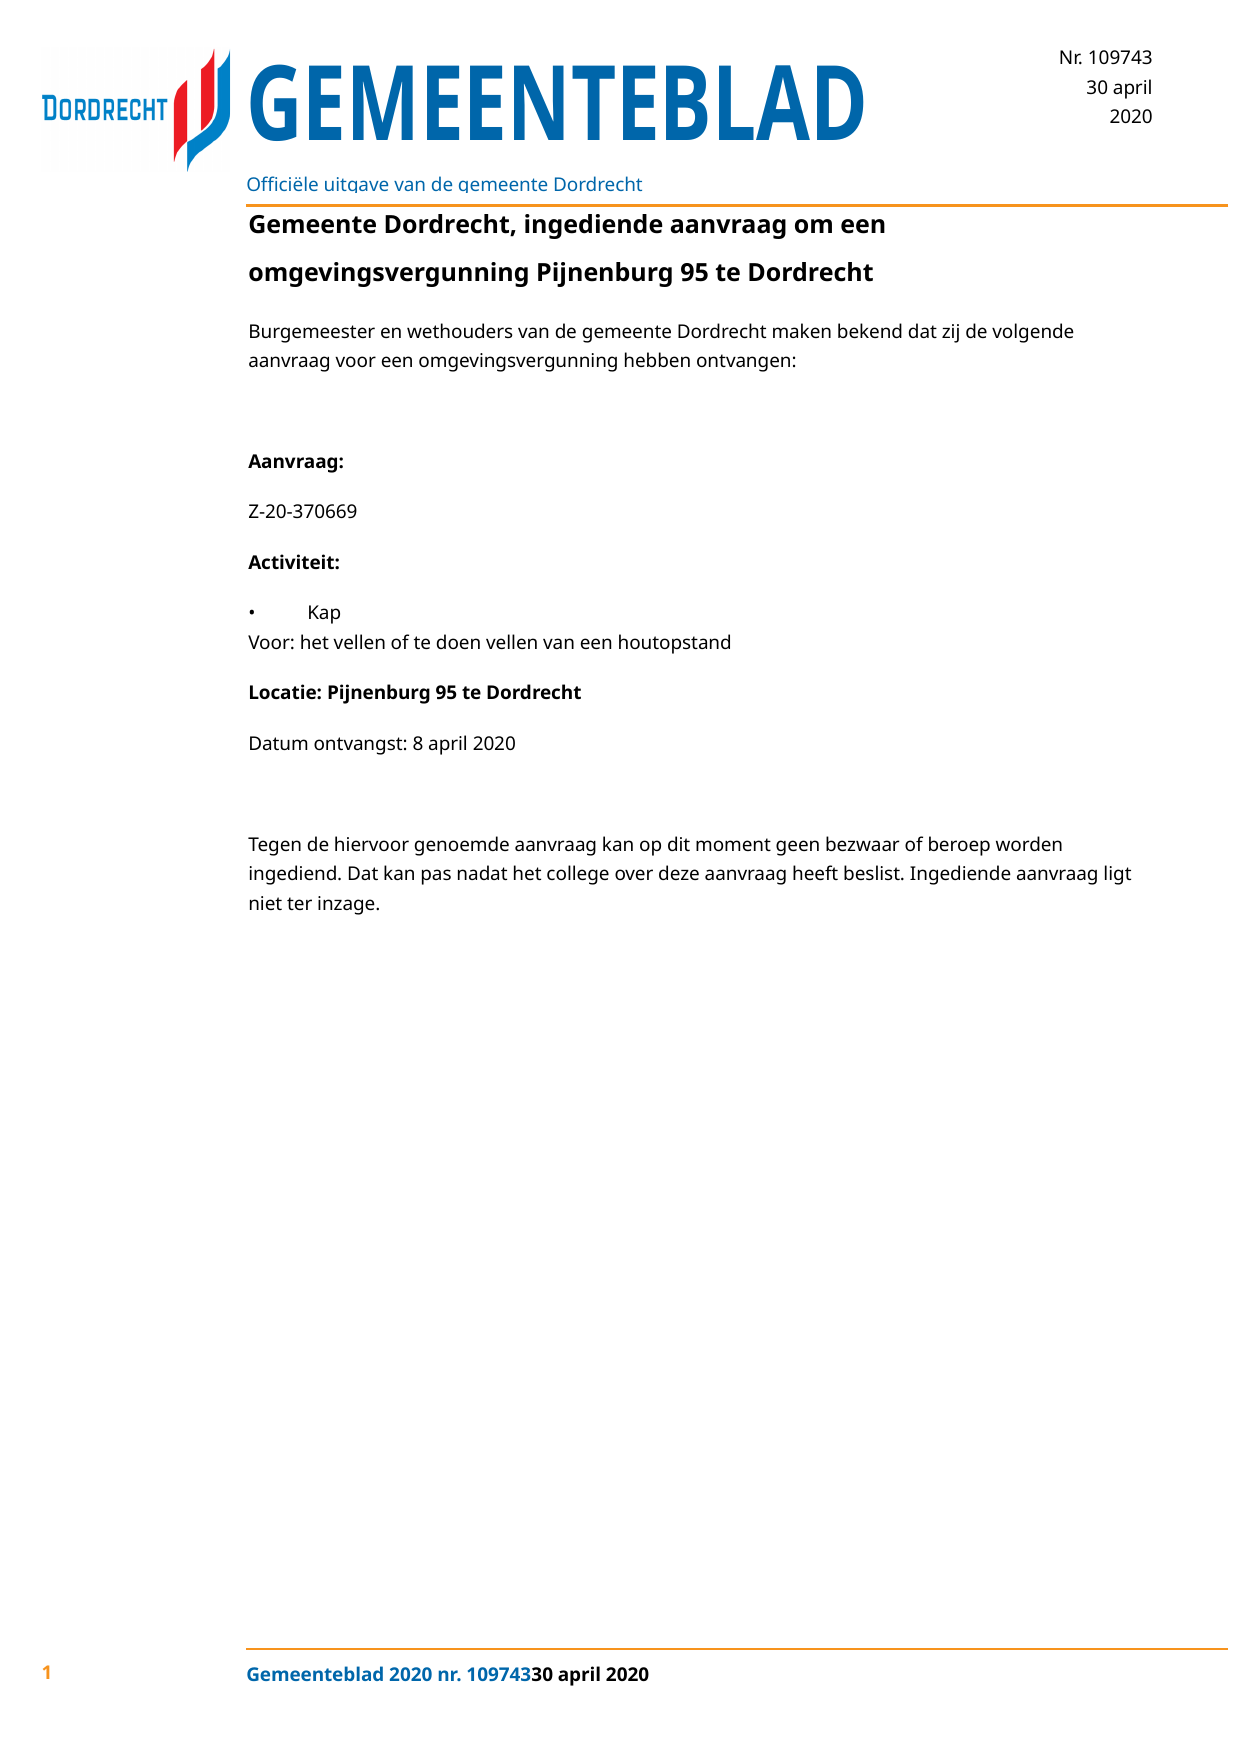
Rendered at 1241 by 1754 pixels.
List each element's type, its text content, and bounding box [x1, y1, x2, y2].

text Voor: het vellen of te doen vellen van een houtopstand [248, 629, 1152, 655]
text Datum ontvangst: 8 april 2020 [248, 730, 1152, 756]
text Activiteit: [248, 549, 1152, 575]
text Gemeente Dordrecht, ingediende aanvraag om een omgevingsvergunning Pijnenburg 95 te Dordrecht [248, 207, 1152, 288]
text Locatie: Pijnenburg 95 te Dordrecht [248, 679, 1152, 705]
text Tegen de hiervoor genoemde aanvraag kan op dit moment geen bezwaar of beroep worden ingediend. Dat kan pas nadat het college over deze aanvraag heeft beslist. Ingediende aanvraag ligt niet ter inzage. [248, 831, 1152, 916]
text Burgemeester en wethouders van de gemeente Dordrecht maken bekend dat zij de volgende aanvraag voor een omgevingsvergunning hebben ontvangen: [248, 318, 1152, 373]
text Aanvraag: [248, 448, 1152, 474]
text Z-20-370669 [248, 499, 1152, 524]
picture [41, 47, 231, 172]
list Kap [248, 599, 1152, 625]
